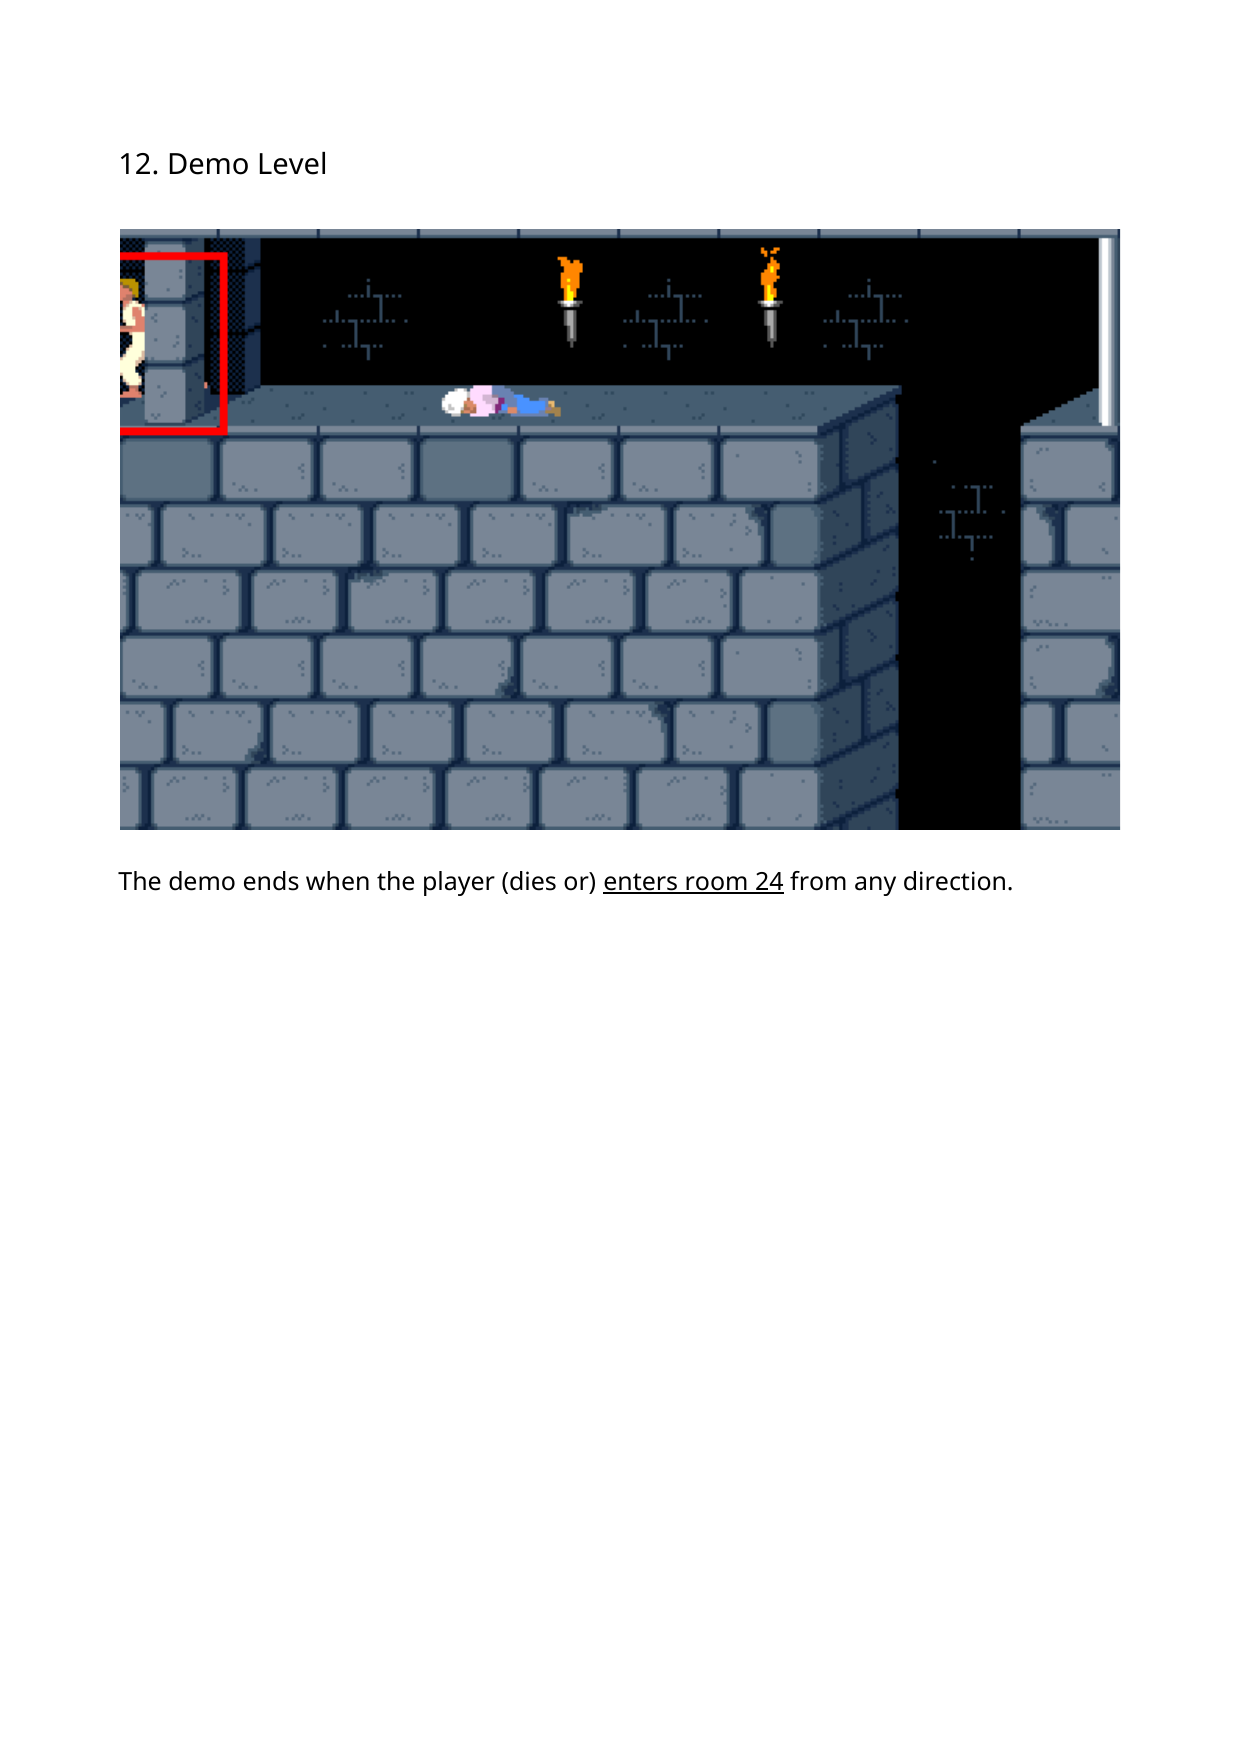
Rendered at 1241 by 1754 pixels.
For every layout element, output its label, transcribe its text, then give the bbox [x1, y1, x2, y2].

text The demo ends when the player (dies or) enters room 24 from any direction. [118, 863, 1122, 897]
picture [120, 229, 1121, 830]
subtitle 12. Demo Level [118, 143, 1122, 183]
